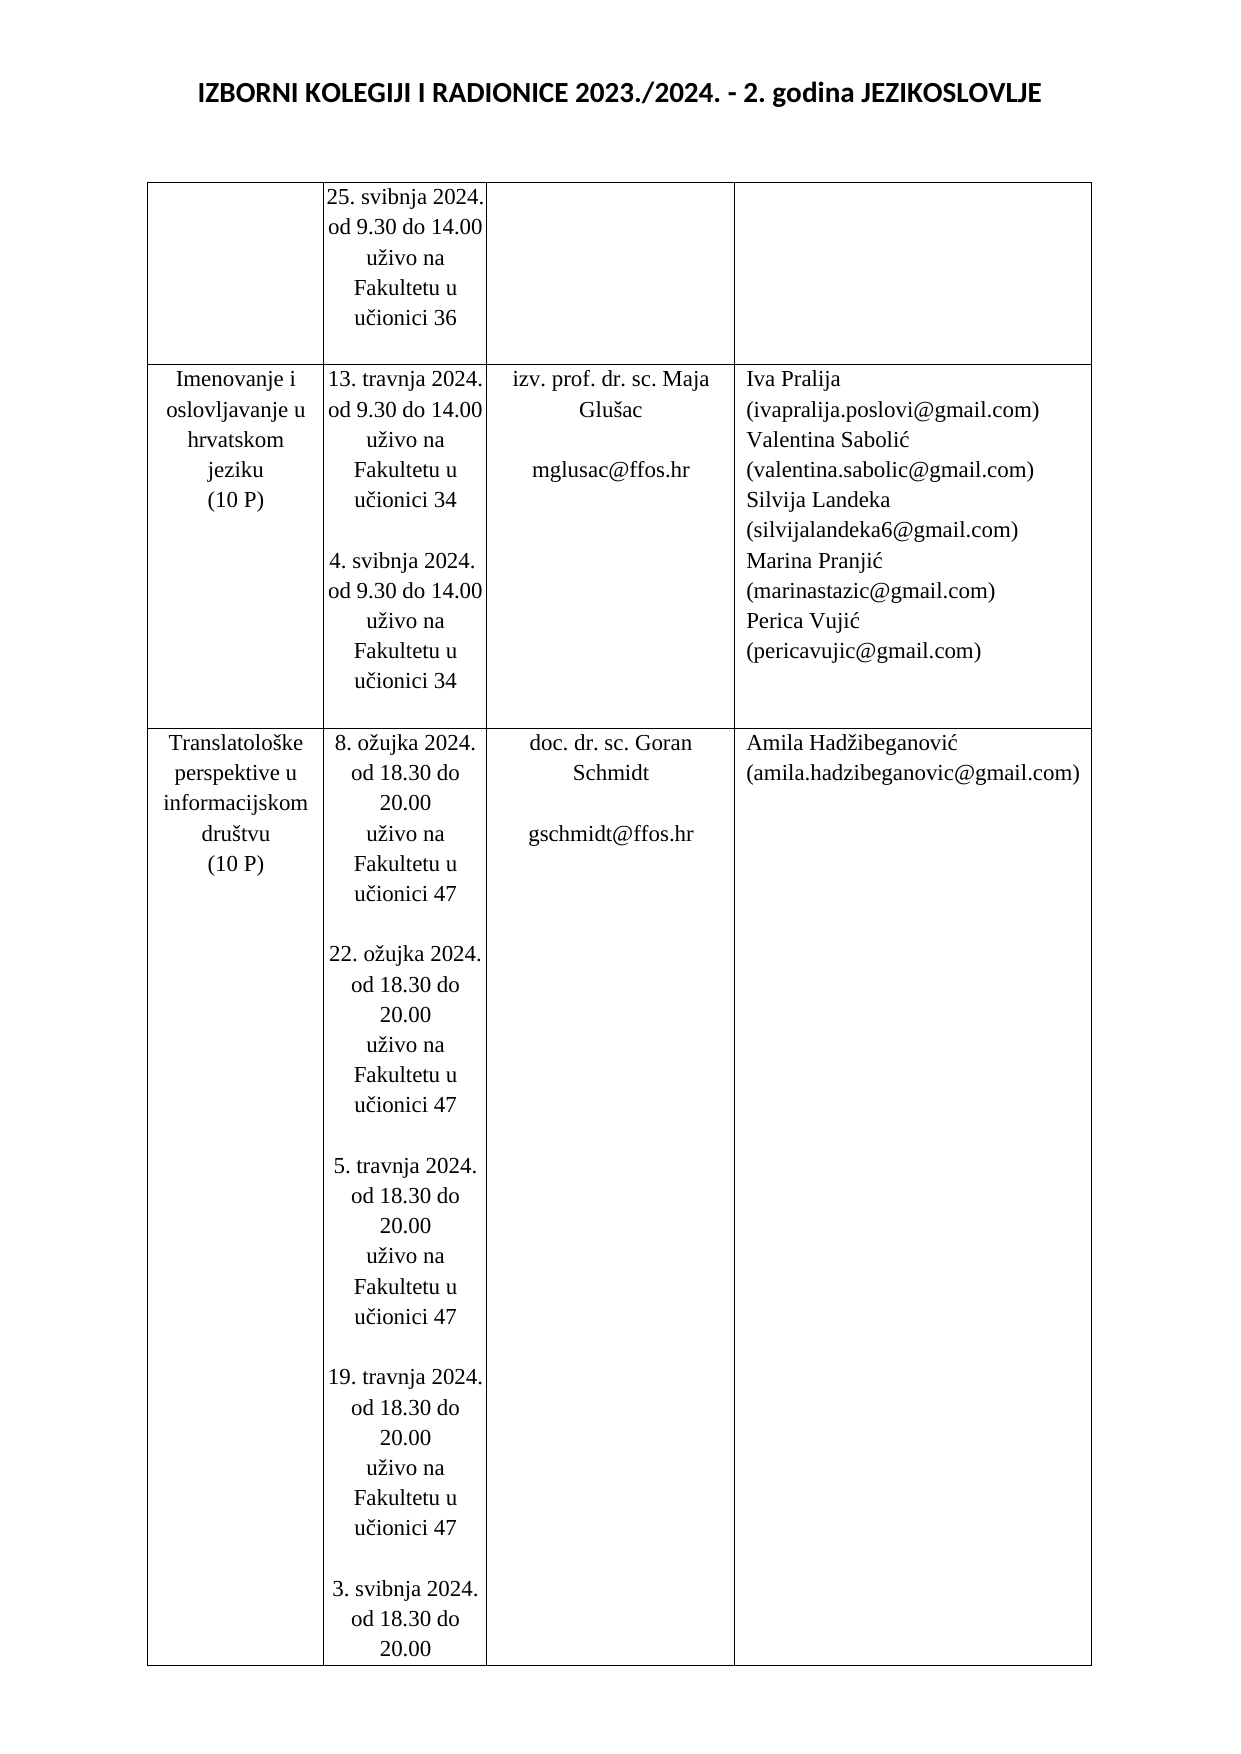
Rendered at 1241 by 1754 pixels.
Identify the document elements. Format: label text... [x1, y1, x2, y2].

table_cell Amila Hadžibeganović (amila.hadzibeganovic@gmail.com) [735, 729, 1091, 1665]
table_cell 13. travnja 2024. od 9.30 do 14.00 uživo na Fakultetu u učionici 34 4. svibnja 2024. od 9.30 do 14.00 uživo na Fakultetu u učionici 34 [324, 365, 486, 728]
table_cell [487, 183, 734, 364]
table_cell izv. prof. dr. sc. Maja Glušac mglusac@ffos.hr [487, 365, 734, 728]
table_cell Imenovanje i oslovljavanje u hrvatskom jeziku (10 P) [148, 365, 323, 728]
table_cell doc. dr. sc. Goran Schmidt gschmidt@ffos.hr [487, 729, 734, 1665]
table_cell 25. svibnja 2024. od 9.30 do 14.00 uživo na Fakultetu u učionici 36 [324, 183, 486, 364]
table_cell Translatološke perspektive u informacijskom društvu (10 P) [148, 729, 323, 1665]
table_cell Iva Pralija (ivapralija.poslovi@gmail.com) Valentina Sabolić (valentina.sabolic@gmail.com) Silvija Landeka (silvijalandeka6@gmail.com) Marina Pranjić (marinastazic@gmail.com) Perica Vujić (pericavujic@gmail.com) [735, 365, 1091, 728]
table_cell [148, 183, 323, 364]
table_cell 8. ožujka 2024. od 18.30 do 20.00 uživo na Fakultetu u učionici 47 22. ožujka 2024. od 18.30 do 20.00 uživo na Fakultetu u učionici 47 5. travnja 2024. od 18.30 do 20.00 uživo na Fakultetu u učionici 47 19. travnja 2024. od 18.30 do 20.00 uživo na Fakultetu u učionici 47 3. svibnja 2024. od 18.30 do 20.00 [324, 729, 486, 1665]
table_cell [735, 183, 1091, 364]
